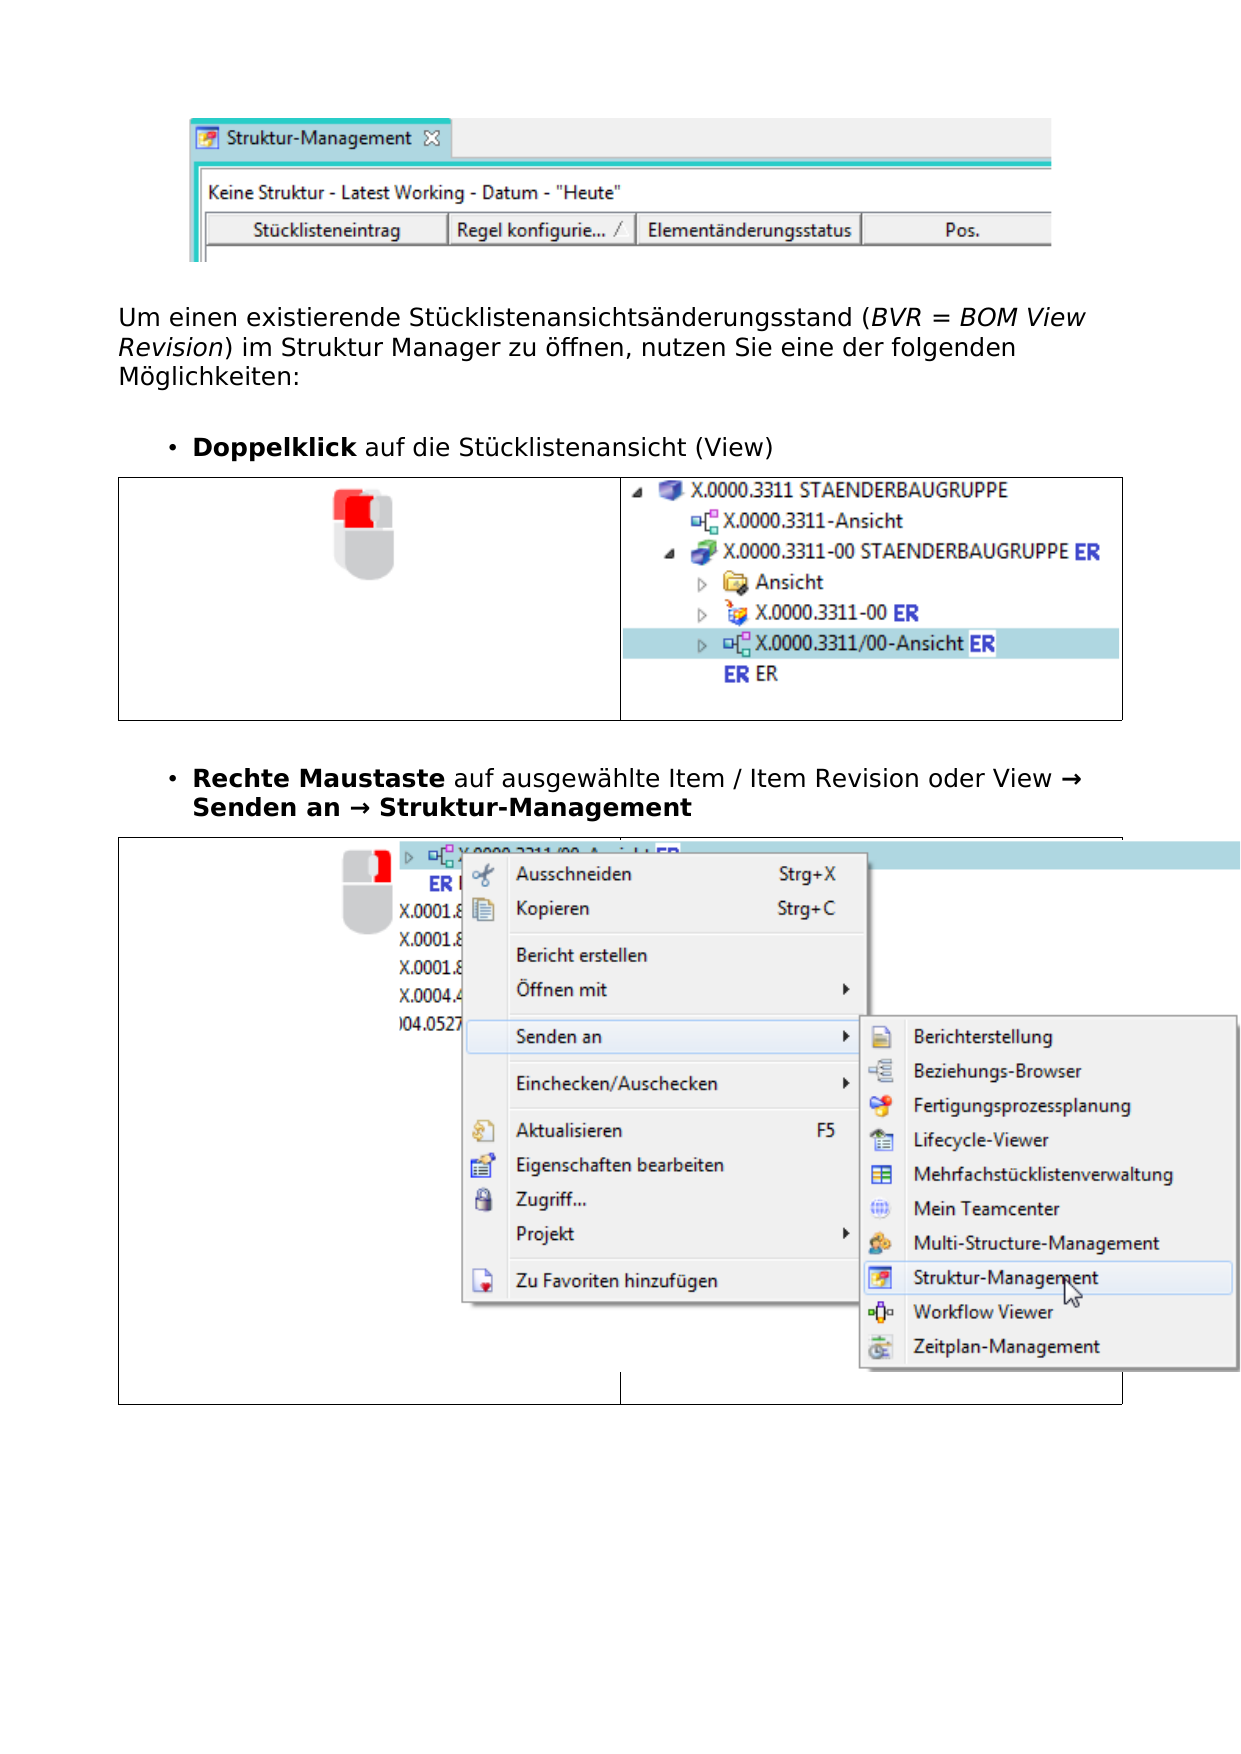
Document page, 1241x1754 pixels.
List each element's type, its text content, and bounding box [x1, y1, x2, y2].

table_header [119, 838, 620, 1403]
picture [311, 480, 427, 604]
table_header [119, 478, 620, 720]
picture [622, 480, 1120, 688]
text Um einen existierende Stücklistenansichtsänderungsstand (BVR = BOM View Revision) im Struktur Manager zu öffnen, nutzen Sie eine der folgenden Möglichkeiten: [118, 303, 1122, 391]
table_header [621, 1372, 1122, 1403]
list Rechte Maustaste auf ausgewählte Item / Item Revision oder View → Senden an → Struktur-Management [177, 764, 1122, 822]
list Doppelklick auf die Stücklistenansicht (View) [177, 433, 1122, 462]
picture [188, 118, 1052, 262]
picture [323, 840, 1241, 1372]
table_header [621, 478, 1122, 720]
